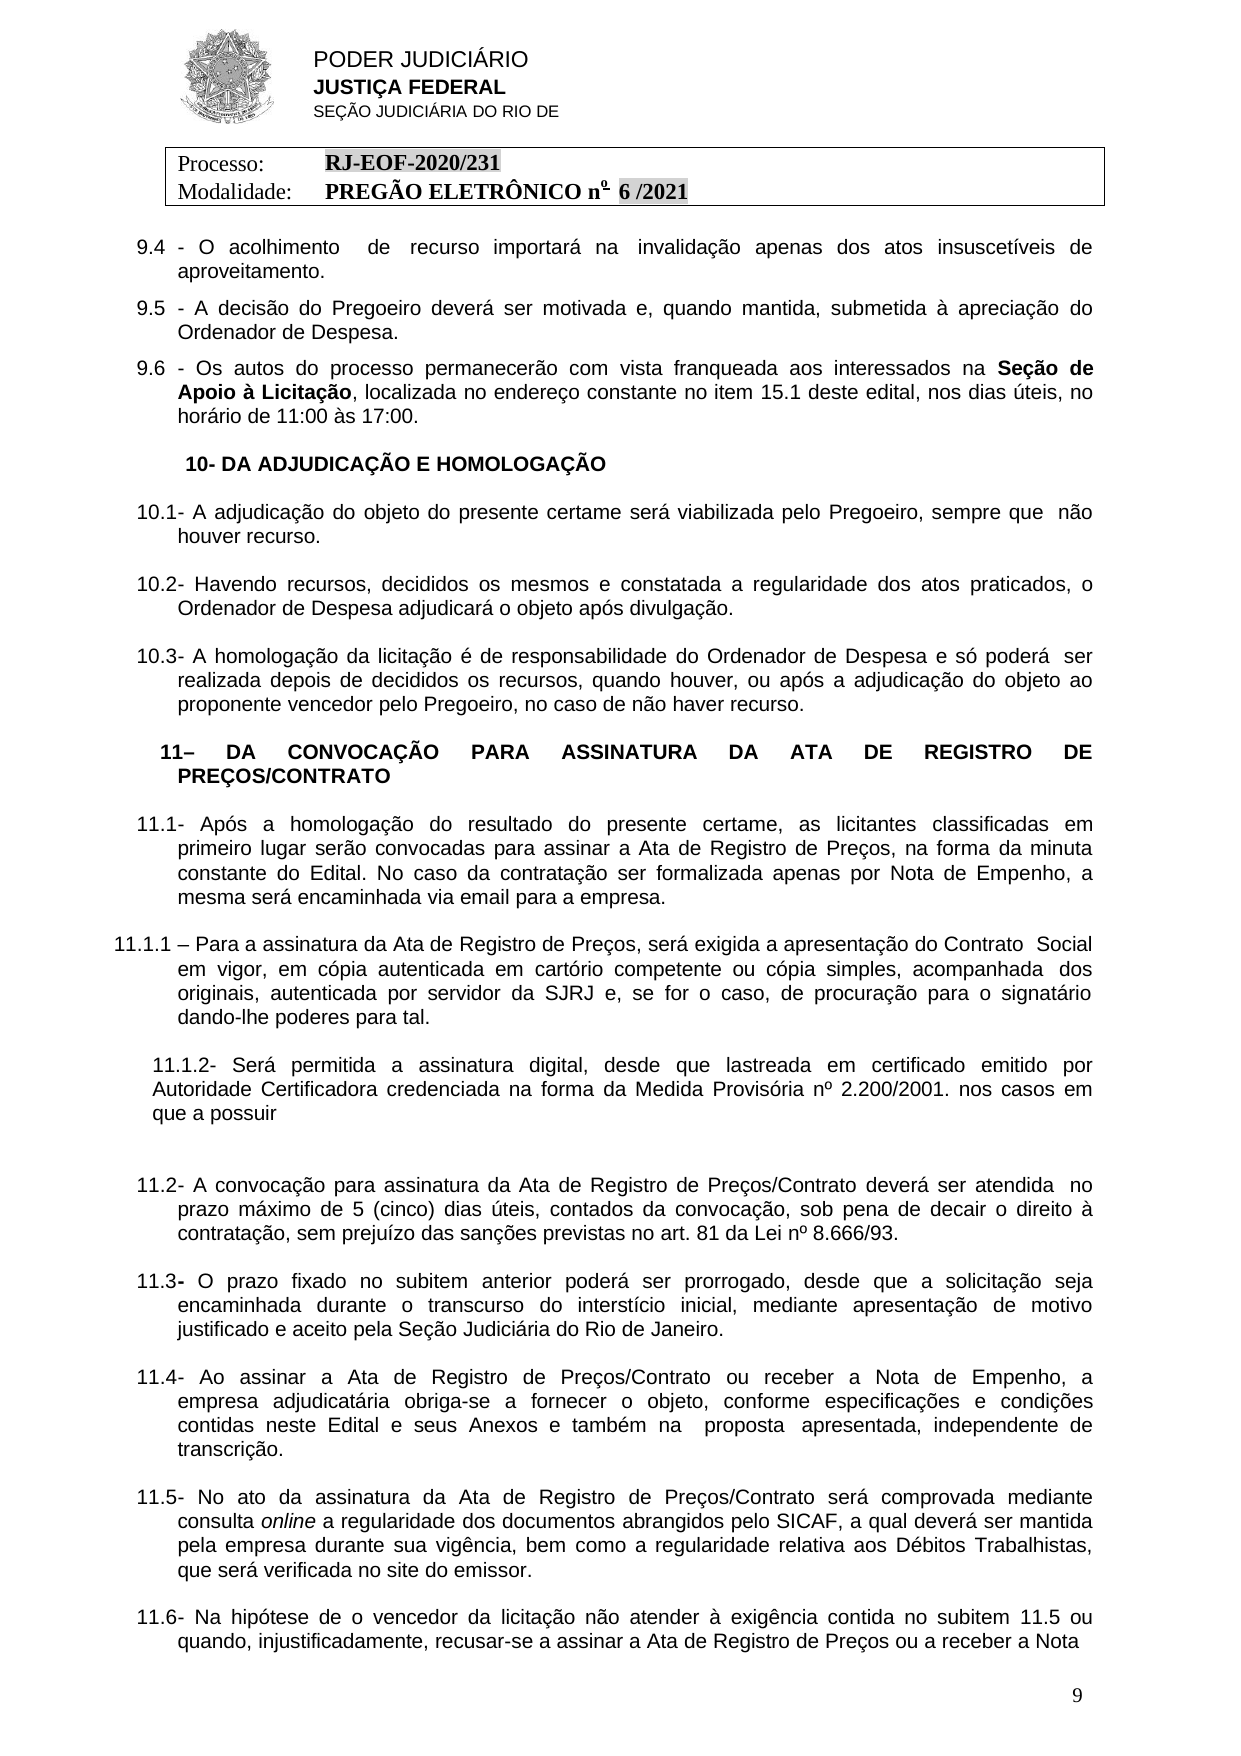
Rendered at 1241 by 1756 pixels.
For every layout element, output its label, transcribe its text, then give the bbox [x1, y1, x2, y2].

list – DA CONVOCAÇÃO PARA ASSINATURA DA ATA DE REGISTRO DE PREÇOS/CONTRATO [160, 740, 1093, 788]
list - A convocação para assinatura da Ata de Registro de Preços/Contrato deverá ser atendida no prazo máximo de 5 (cinco) dias úteis, contados da convocação, sob pena de decair o direito à contratação, sem prejuízo das sanções previstas no art. 81 da Lei nº 8.666/93. [152, 1172, 1093, 1245]
list - Na hipótese de o vencedor da licitação não atender à exigência contida no subitem 11.5 ou quando, injustificadamente, recusar-se a assinar a Ata de Registro de Preços ou a receber a Nota [152, 1605, 1093, 1653]
list - O prazo fixado no subitem anterior poderá ser prorrogado, desde que a solicitação seja encaminhada durante o transcurso do interstício inicial, mediante apresentação de motivo justificado e aceito pela Seção Judiciária do Rio de Janeiro. [152, 1268, 1093, 1341]
list - A adjudicação do objeto do presente certame será viabilizada pelo Pregoeiro, sempre que não houver recurso. [152, 499, 1093, 548]
list - DA ADJUDICAÇÃO E HOMOLOGAÇÃO [185, 452, 1118, 476]
list - Ao assinar a Ata de Registro de Preços/Contrato ou receber a Nota de Empenho, a empresa adjudicatária obriga-se a fornecer o objeto, conforme especificações e condições contidas neste Edital e seus Anexos e também na proposta apresentada, independente de transcrição. [152, 1365, 1093, 1461]
list - Havendo recursos, decididos os mesmos e constatada a regularidade dos atos praticados, o Ordenador de Despesa adjudicará o objeto após divulgação. [152, 572, 1093, 620]
list - Após a homologação do resultado do presente certame, as licitantes classificadas em primeiro lugar serão convocadas para assinar a Ata de Registro de Preços, na forma da minuta constante do Edital. No caso da contratação ser formalizada apenas por Nota de Empenho, a mesma será encaminhada via email para a empresa. [152, 812, 1093, 908]
list - Os autos do processo permanecerão com vista franqueada aos interessados na Seção de Apoio à Licitação, localizada no endereço constante no item 15.1 deste edital, nos dias úteis, no horário de 11:00 às 17:00. [152, 356, 1094, 428]
text 11.1.2- Será permitida a assinatura digital, desde que lastreada em certificado emitido por Autoridade Certificadora credenciada na forma da Medida Provisória nº 2.200/2001. nos casos em que a possuir [152, 1052, 1093, 1125]
list - A homologação da licitação é de responsabilidade do Ordenador de Despesa e só poderá ser realizada depois de decididos os recursos, quando houver, ou após a adjudicação do objeto ao proponente vencedor pelo Pregoeiro, no caso de não haver recurso. [152, 644, 1093, 716]
list – Para a assinatura da Ata de Registro de Preços, será exigida a apresentação do Contrato Social em vigor, em cópia autenticada em cartório competente ou cópia simples, acompanhada dos originais, autenticada por servidor da SJRJ e, se for o caso, de procuração para o signatário dando-lhe poderes para tal. [152, 932, 1093, 1029]
list - A decisão do Pregoeiro deverá ser motivada e, quando mantida, submetida à apreciação do Ordenador de Despesa. [152, 296, 1093, 344]
list - O acolhimento de recurso importará na invalidação apenas dos atos insuscetíveis de aproveitamento. [152, 235, 1092, 283]
list - No ato da assinatura da Ata de Registro de Preços/Contrato será comprovada mediante consulta online a regularidade dos documentos abrangidos pelo SICAF, a qual deverá ser mantida pela empresa durante sua vigência, bem como a regularidade relativa aos Débitos Trabalhistas, que será verificada no site do emissor. [152, 1485, 1093, 1581]
